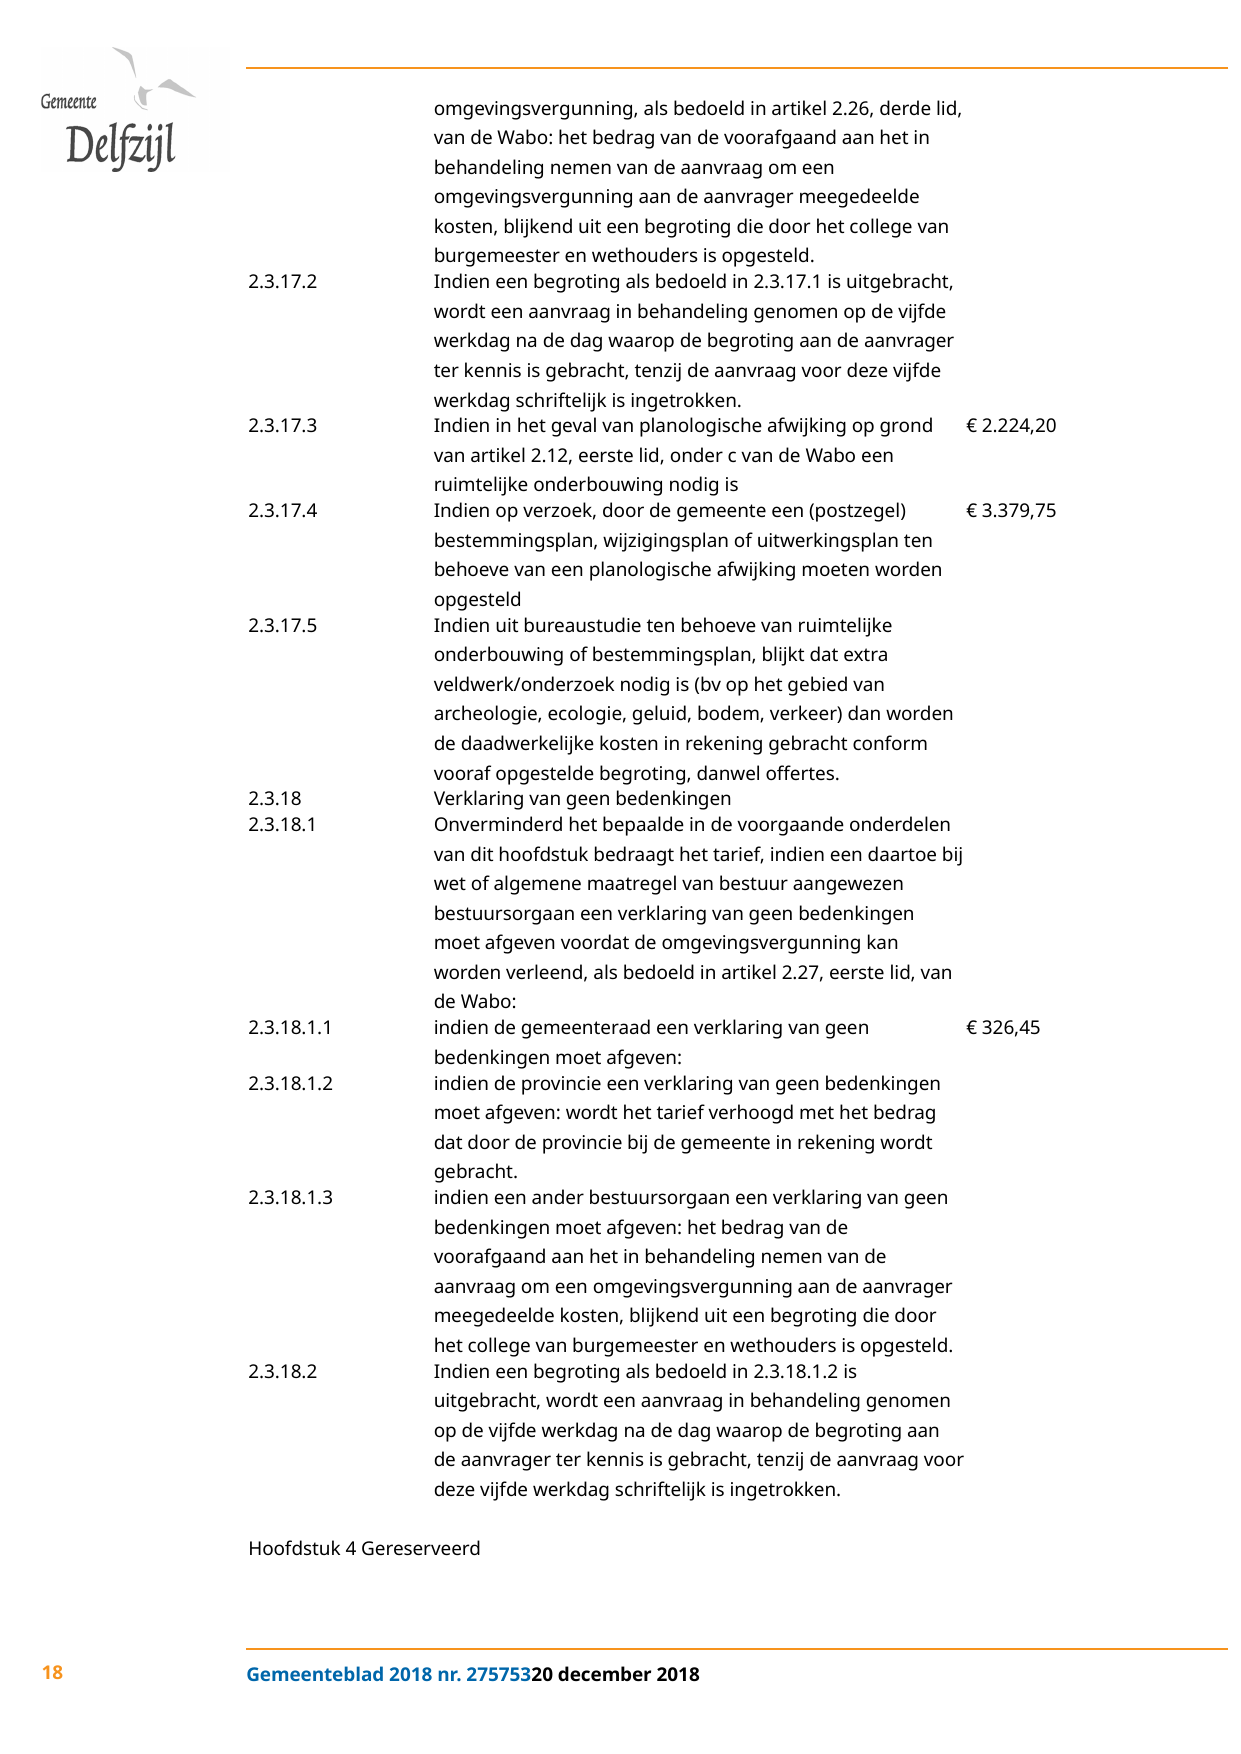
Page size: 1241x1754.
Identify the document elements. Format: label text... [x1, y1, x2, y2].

table_cell [966, 1070, 1152, 1184]
table_cell Indien op verzoek, door de gemeente een (postzegel) bestemmingsplan, wijzigingsplan of uitwerkingsplan ten behoeve van een planologische afwijking moeten worden opgesteld [434, 498, 966, 612]
table_cell Indien een begroting als bedoeld in 2.3.18.1.2 is uitgebracht, wordt een aanvraag in behandeling genomen op de vijfde werkdag na de dag waarop de begroting aan de aanvrager ter kennis is gebracht, tenzij de aanvraag voor deze vijfde werkdag schriftelijk is ingetrokken. [434, 1358, 966, 1502]
picture [41, 47, 231, 172]
table_cell € 2.224,20 [966, 413, 1152, 497]
table_cell [966, 269, 1152, 412]
table_cell 2.3.17.3 [248, 413, 433, 497]
table_cell 2.3.17.2 [248, 269, 433, 412]
table_cell € 326,45 [966, 1015, 1152, 1070]
table_cell [966, 786, 1152, 811]
table_cell [966, 95, 1152, 268]
table_cell Indien in het geval van planologische afwijking op grond van artikel 2.12, eerste lid, onder c van de Wabo een ruimtelijke onderbouwing nodig is [434, 413, 966, 497]
table_cell € 3.379,75 [966, 498, 1152, 612]
table_cell 2.3.17.5 [248, 612, 433, 786]
table_cell [966, 811, 1152, 1014]
table_cell [966, 612, 1152, 786]
table_cell Indien een begroting als bedoeld in 2.3.17.1 is uitgebracht, wordt een aanvraag in behandeling genomen op de vijfde werkdag na de dag waarop de begroting aan de aanvrager ter kennis is gebracht, tenzij de aanvraag voor deze vijfde werkdag schriftelijk is ingetrokken. [434, 269, 966, 412]
text Hoofdstuk 4 Gereserveerd [248, 1535, 1152, 1561]
table_cell [966, 1358, 1152, 1502]
table_cell indien de gemeenteraad een verklaring van geen bedenkingen moet afgeven: [434, 1015, 966, 1070]
table_cell Onverminderd het bepaalde in de voorgaande onderdelen van dit hoofdstuk bedraagt het tarief, indien een daartoe bij wet of algemene maatregel van bestuur aangewezen bestuursorgaan een verklaring van geen bedenkingen moet afgeven voordat de omgevingsvergunning kan worden verleend, als bedoeld in artikel 2.27, eerste lid, van de Wabo: [434, 811, 966, 1014]
table_cell 2.3.18.1.2 [248, 1070, 433, 1184]
table_cell Indien uit bureaustudie ten behoeve van ruimtelijke onderbouwing of bestemmingsplan, blijkt dat extra veldwerk/onderzoek nodig is (bv op het gebied van archeologie, ecologie, geluid, bodem, verkeer) dan worden de daadwerkelijke kosten in rekening gebracht conform vooraf opgestelde begroting, danwel offertes. [434, 612, 966, 786]
table_cell 2.3.18.2 [248, 1358, 433, 1502]
table_cell 2.3.18.1 [248, 811, 433, 1014]
table_cell Verklaring van geen bedenkingen [434, 786, 966, 811]
table_cell 2.3.18 [248, 786, 433, 811]
table_cell omgevingsvergunning, als bedoeld in artikel 2.26, derde lid, van de Wabo: het bedrag van de voorafgaand aan het in behandeling nemen van de aanvraag om een omgevingsvergunning aan de aanvrager meegedeelde kosten, blijkend uit een begroting die door het college van burgemeester en wethouders is opgesteld. [434, 95, 966, 268]
table_cell indien de provincie een verklaring van geen bedenkingen moet afgeven: wordt het tarief verhoogd met het bedrag dat door de provincie bij de gemeente in rekening wordt gebracht. [434, 1070, 966, 1184]
table_cell [248, 95, 433, 268]
table_cell indien een ander bestuursorgaan een verklaring van geen bedenkingen moet afgeven: het bedrag van de voorafgaand aan het in behandeling nemen van de aanvraag om een omgevingsvergunning aan de aanvrager meegedeelde kosten, blijkend uit een begroting die door het college van burgemeester en wethouders is opgesteld. [434, 1184, 966, 1358]
table_cell 2.3.17.4 [248, 498, 433, 612]
table_cell [966, 1184, 1152, 1358]
table_cell 2.3.18.1.3 [248, 1184, 433, 1358]
table_cell 2.3.18.1.1 [248, 1015, 433, 1070]
